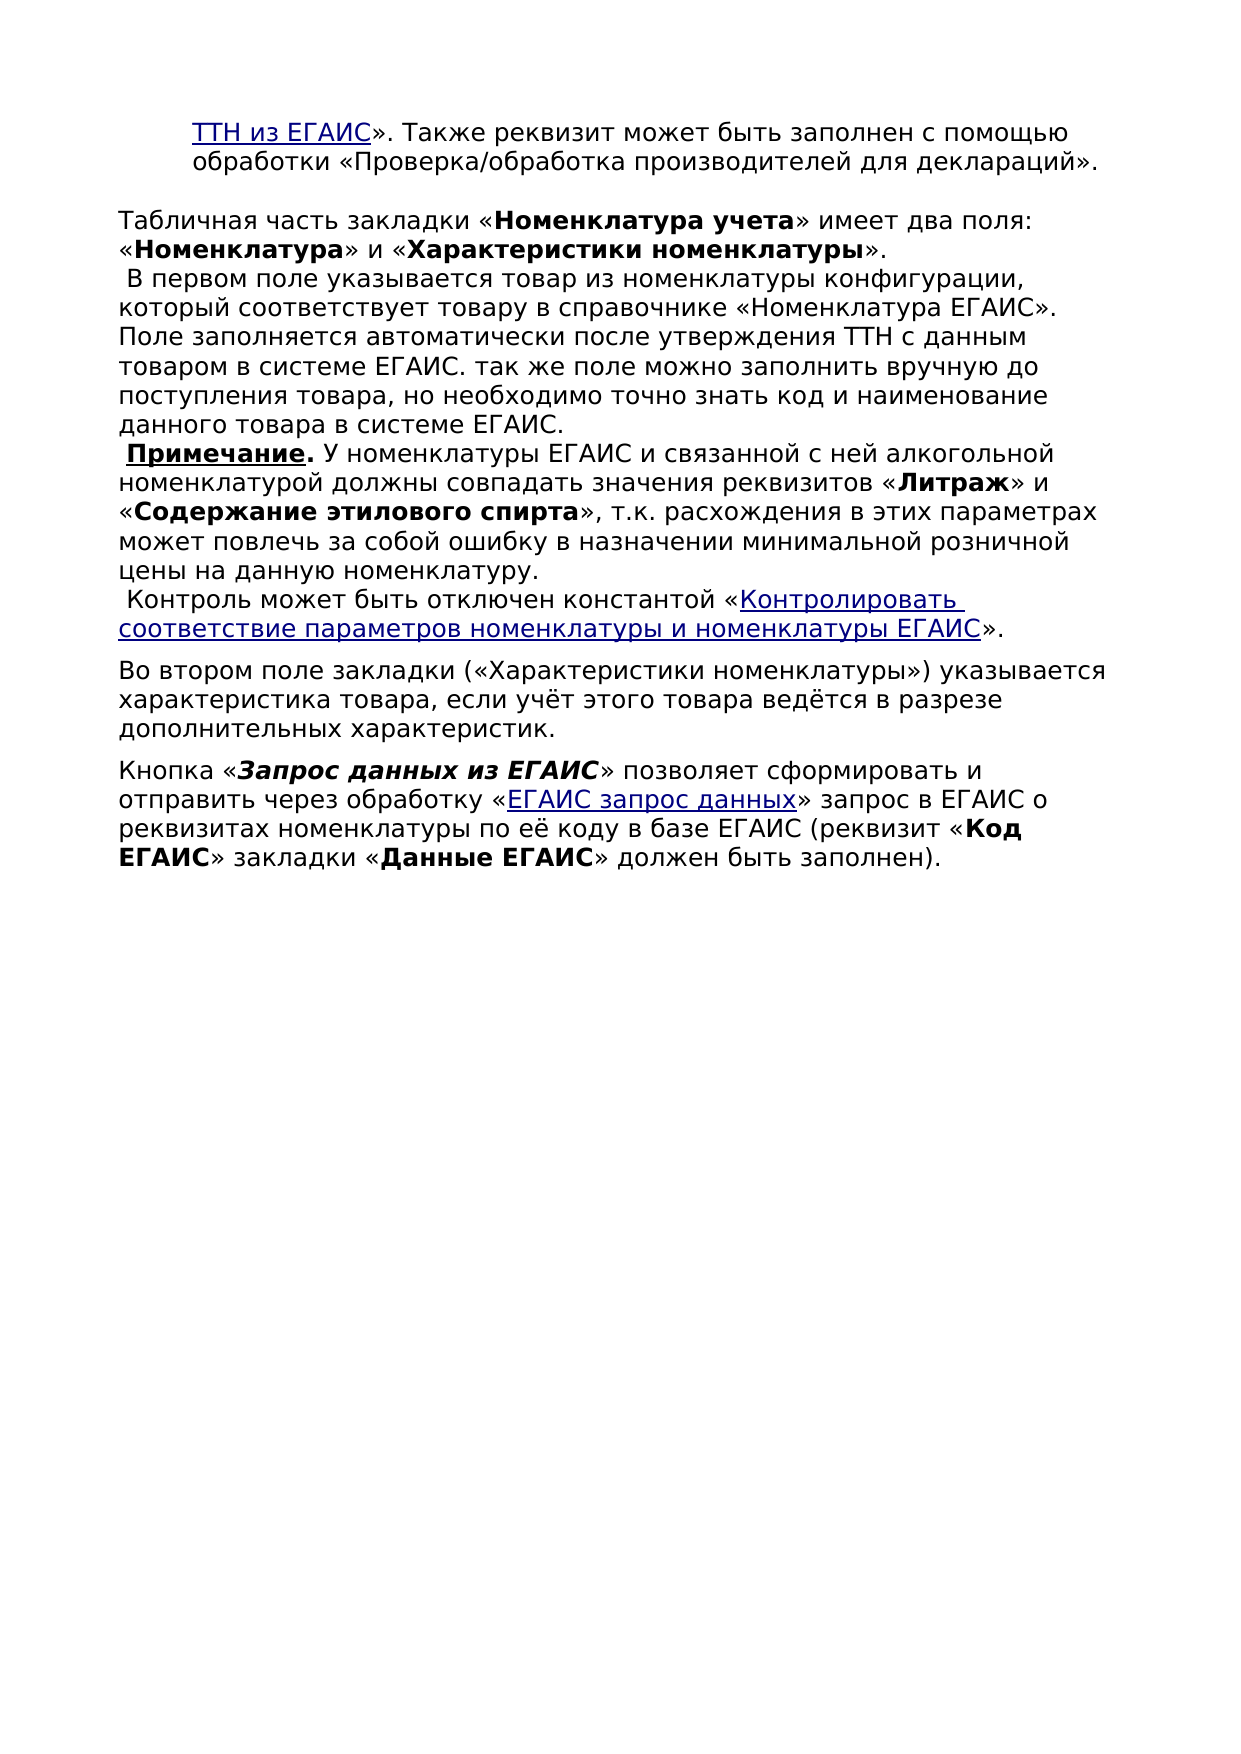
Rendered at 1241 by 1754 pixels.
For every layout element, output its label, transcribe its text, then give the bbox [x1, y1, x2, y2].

text Табличная часть закладки «Номенклатура учета» имеет два поля: «Номенклатура» и «Характеристики номенклатуры». В первом поле указывается товар из номенклатуры конфигурации, который соответствует товару в справочнике «Номенклатура ЕГАИС». Поле заполняется автоматически после утверждения ТТН с данным товаром в системе ЕГАИС. так же поле можно заполнить вручную до поступления товара, но необходимо точно знать код и наименование данного товара в системе ЕГАИС. Примечание. У номенклатуры ЕГАИС и связанной с ней алкогольной номенклатурой должны совпадать значения реквизитов «Литраж» и «Содержание этилового спирта», т.к. расхождения в этих параметрах может повлечь за собой ошибку в назначении минимальной розничной цены на данную номенклатуру. Контроль может быть отключен константой «Контролировать соответствие параметров номенклатуры и номенклатуры ЕГАИС». [118, 206, 1122, 643]
list ТТН из ЕГАИС». Также реквизит может быть заполнен с помощью обработки «Проверка/обработка производителей для деклараций». [177, 118, 1122, 176]
text Во втором поле закладки («Характеристики номенклатуры») указывается характеристика товара, если учёт этого товара ведётся в разрезе дополнительных характеристик. [118, 656, 1122, 743]
text Кнопка «Запрос данных из ЕГАИС» позволяет сформировать и отправить через обработку «ЕГАИС запрос данных» запрос в ЕГАИС о реквизитах номенклатуры по её коду в базе ЕГАИС (реквизит «Код ЕГАИС» закладки «Данные ЕГАИС» должен быть заполнен). [118, 756, 1122, 873]
